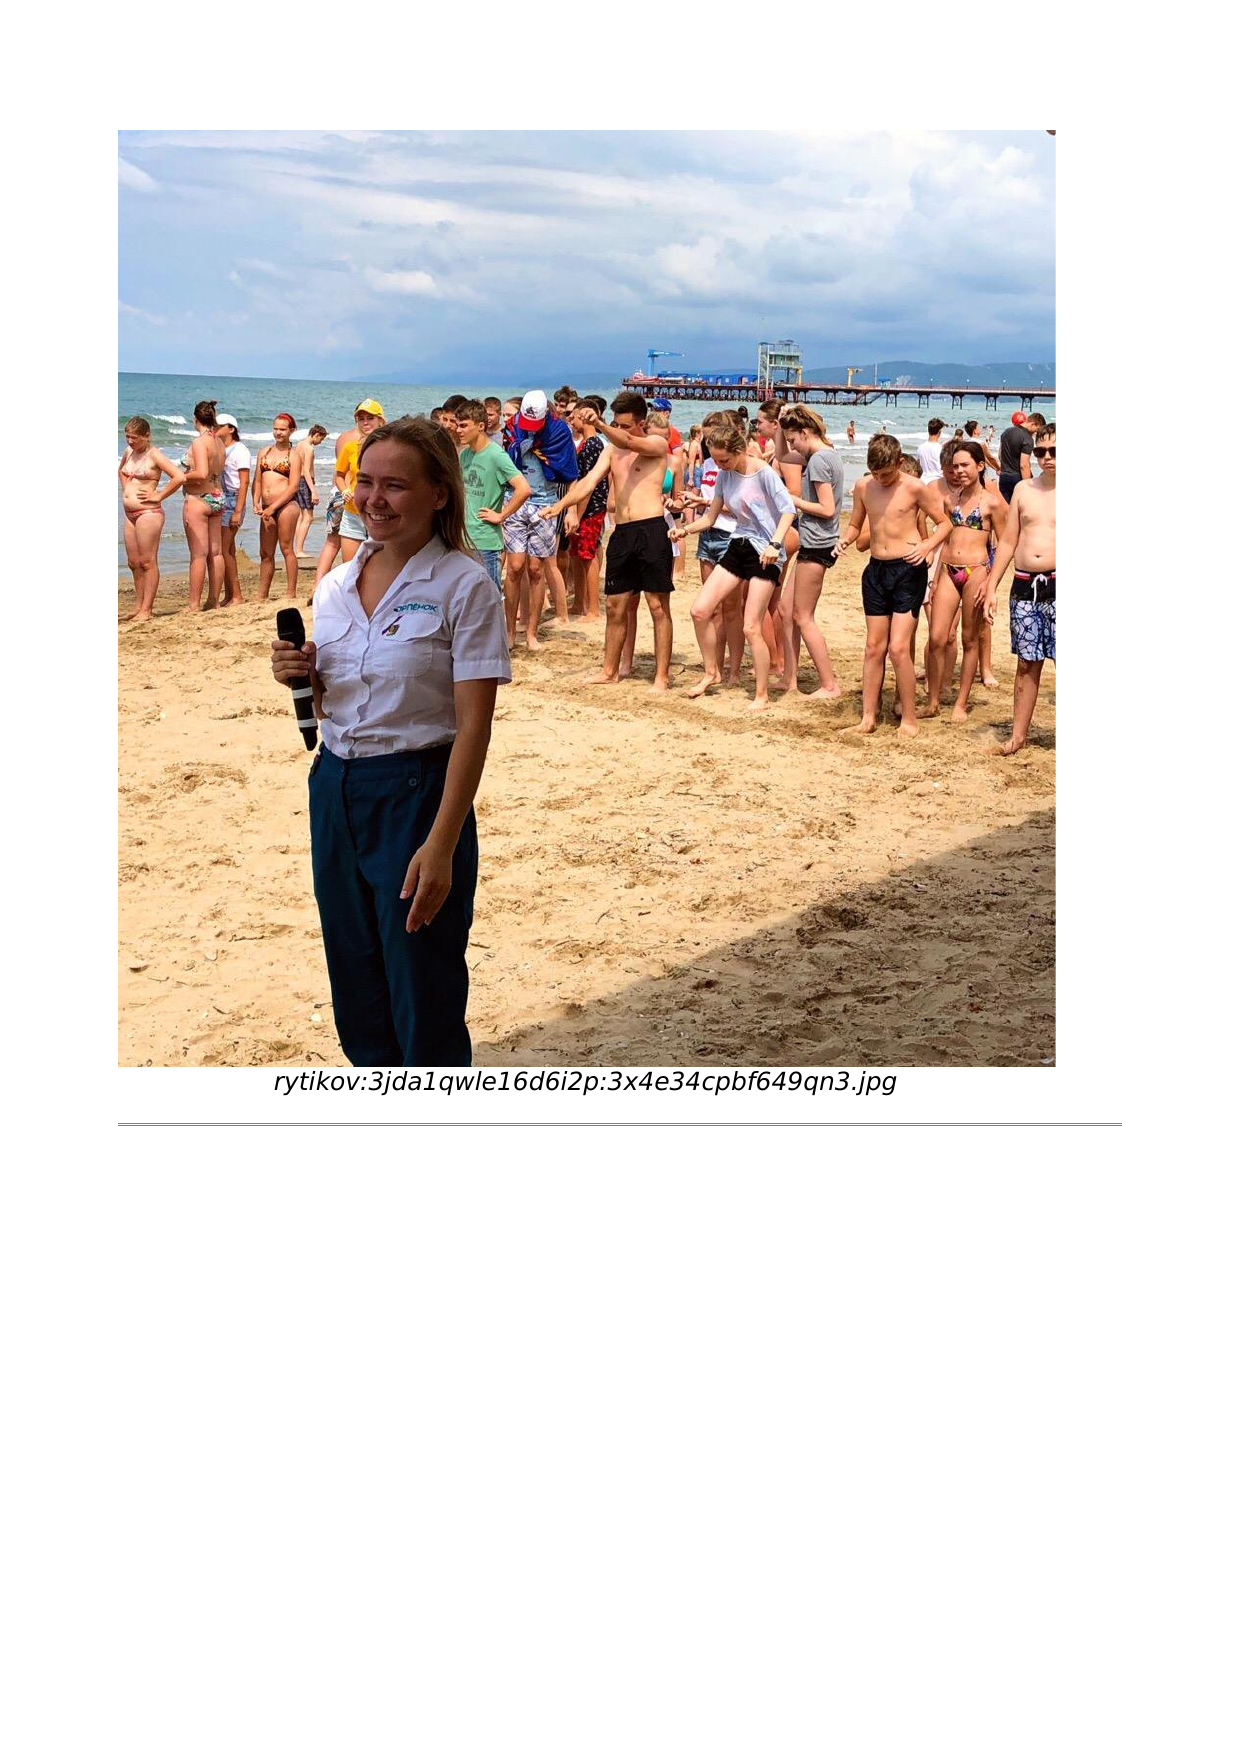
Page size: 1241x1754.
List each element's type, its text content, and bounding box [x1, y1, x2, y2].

picture [118, 130, 1056, 1067]
text rytikov:3jda1qwle16d6i2p:3x4e34cpbf649qn3.jpg [118, 1067, 1056, 1096]
